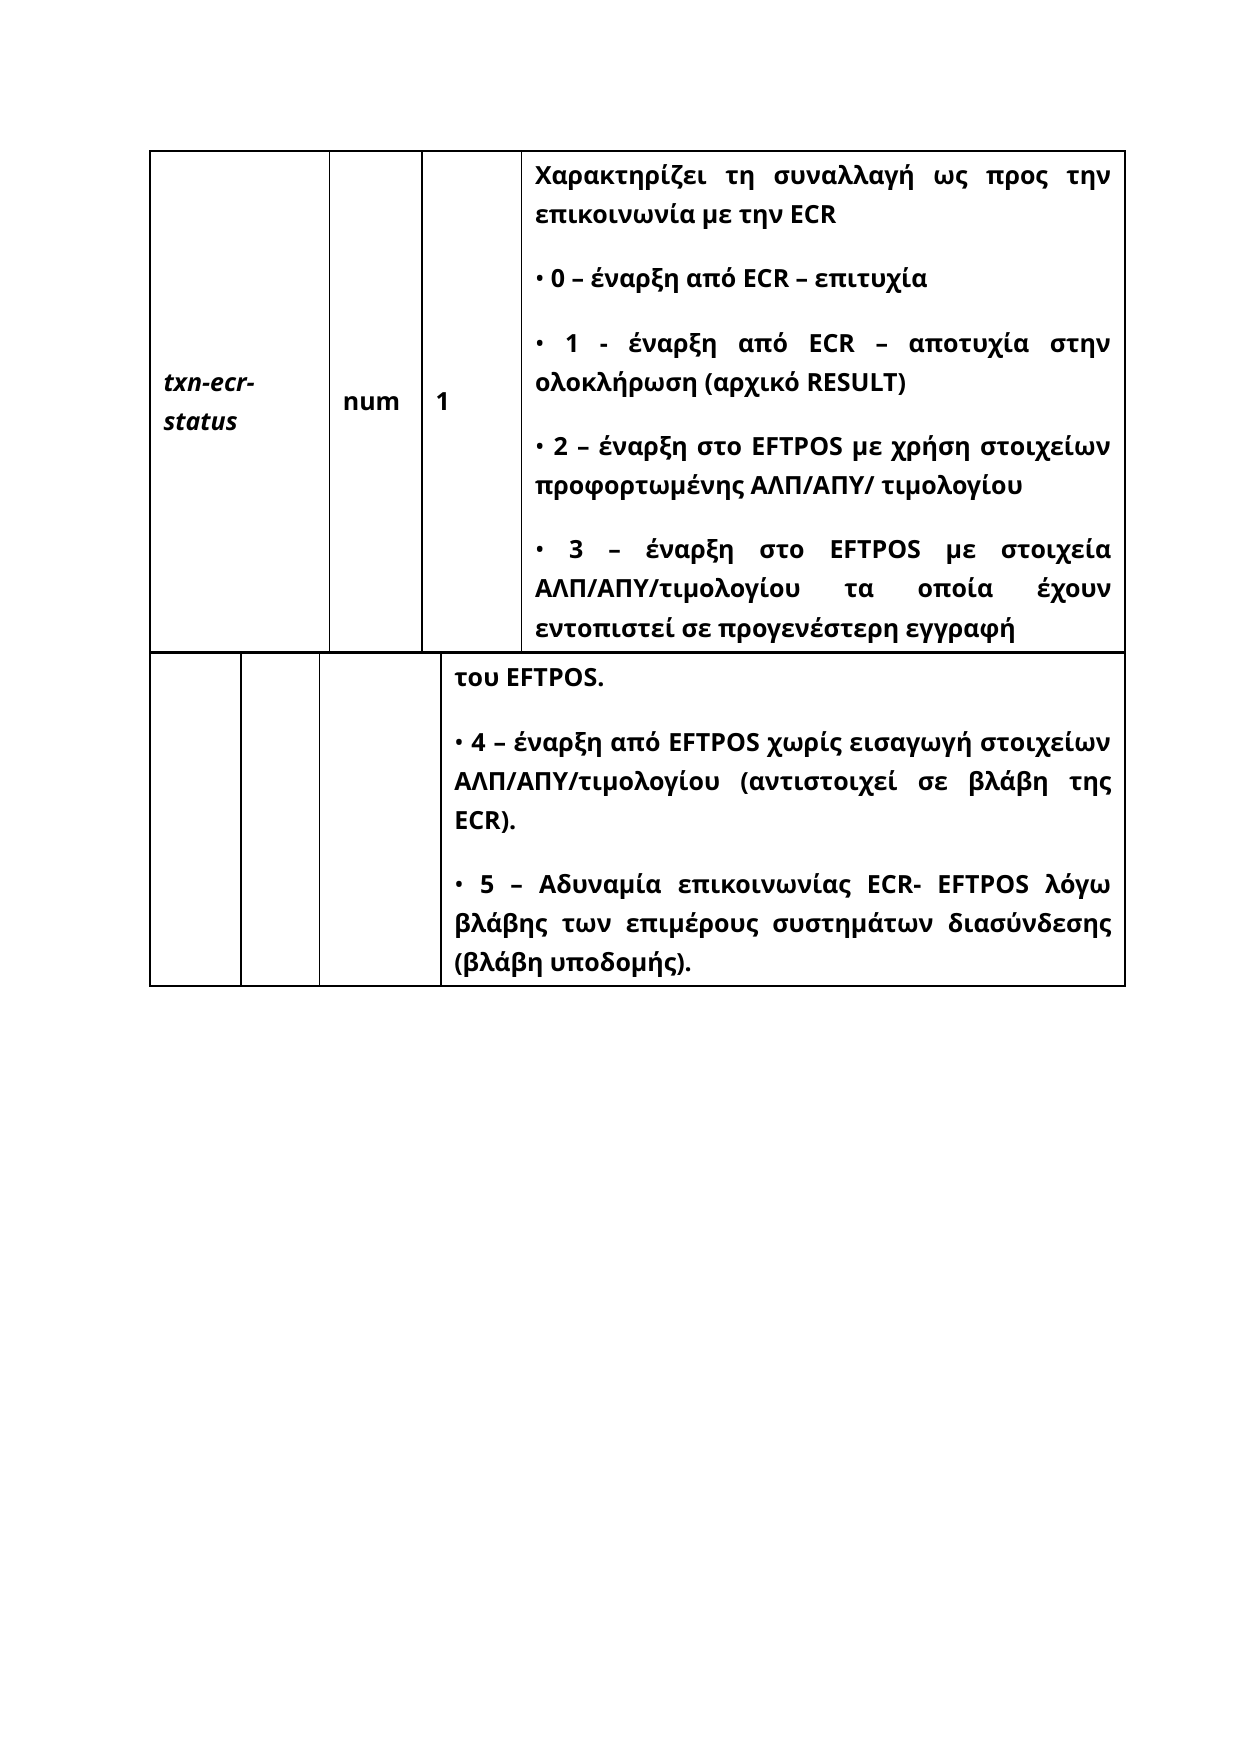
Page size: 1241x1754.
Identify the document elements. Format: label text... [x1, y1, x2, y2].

table_header [151, 654, 240, 985]
table_cell Χαρακτηρίζει τη συναλλαγή ως προς την επικοινωνία με την ECR • 0 – έναρξη από ECR – επιτυχία • 1 - έναρξη από ECR – αποτυχία στην ολοκλήρωση (αρχικό RESULT) • 2 – έναρξη στο EFTPOS με χρήση στοιχείων προφορτωμένης ΑΛΠ/ΑΠΥ/ τιμολογίου • 3 – έναρξη στο EFTPOS με στοιχεία ΑΛΠ/ΑΠΥ/τιμολογίου τα οποία έχουν εντοπιστεί σε προγενέστερη εγγραφή [522, 152, 1124, 651]
table_cell 1 [423, 152, 521, 651]
table_header [320, 654, 440, 985]
table_header [242, 654, 319, 985]
table_cell num [330, 152, 421, 651]
table_cell txn-ecr-status [151, 152, 329, 651]
table_header του EFTPOS. • 4 – έναρξη από EFTPOS χωρίς εισαγωγή στοιχείων ΑΛΠ/ΑΠΥ/τιμολογίου (αντιστοιχεί σε βλάβη της ECR). • 5 – Αδυναμία επικοινωνίας ΕCR- EFTPOS λόγω βλάβης των επιμέρους συστημάτων διασύνδεσης (βλάβη υποδομής). [442, 654, 1124, 985]
